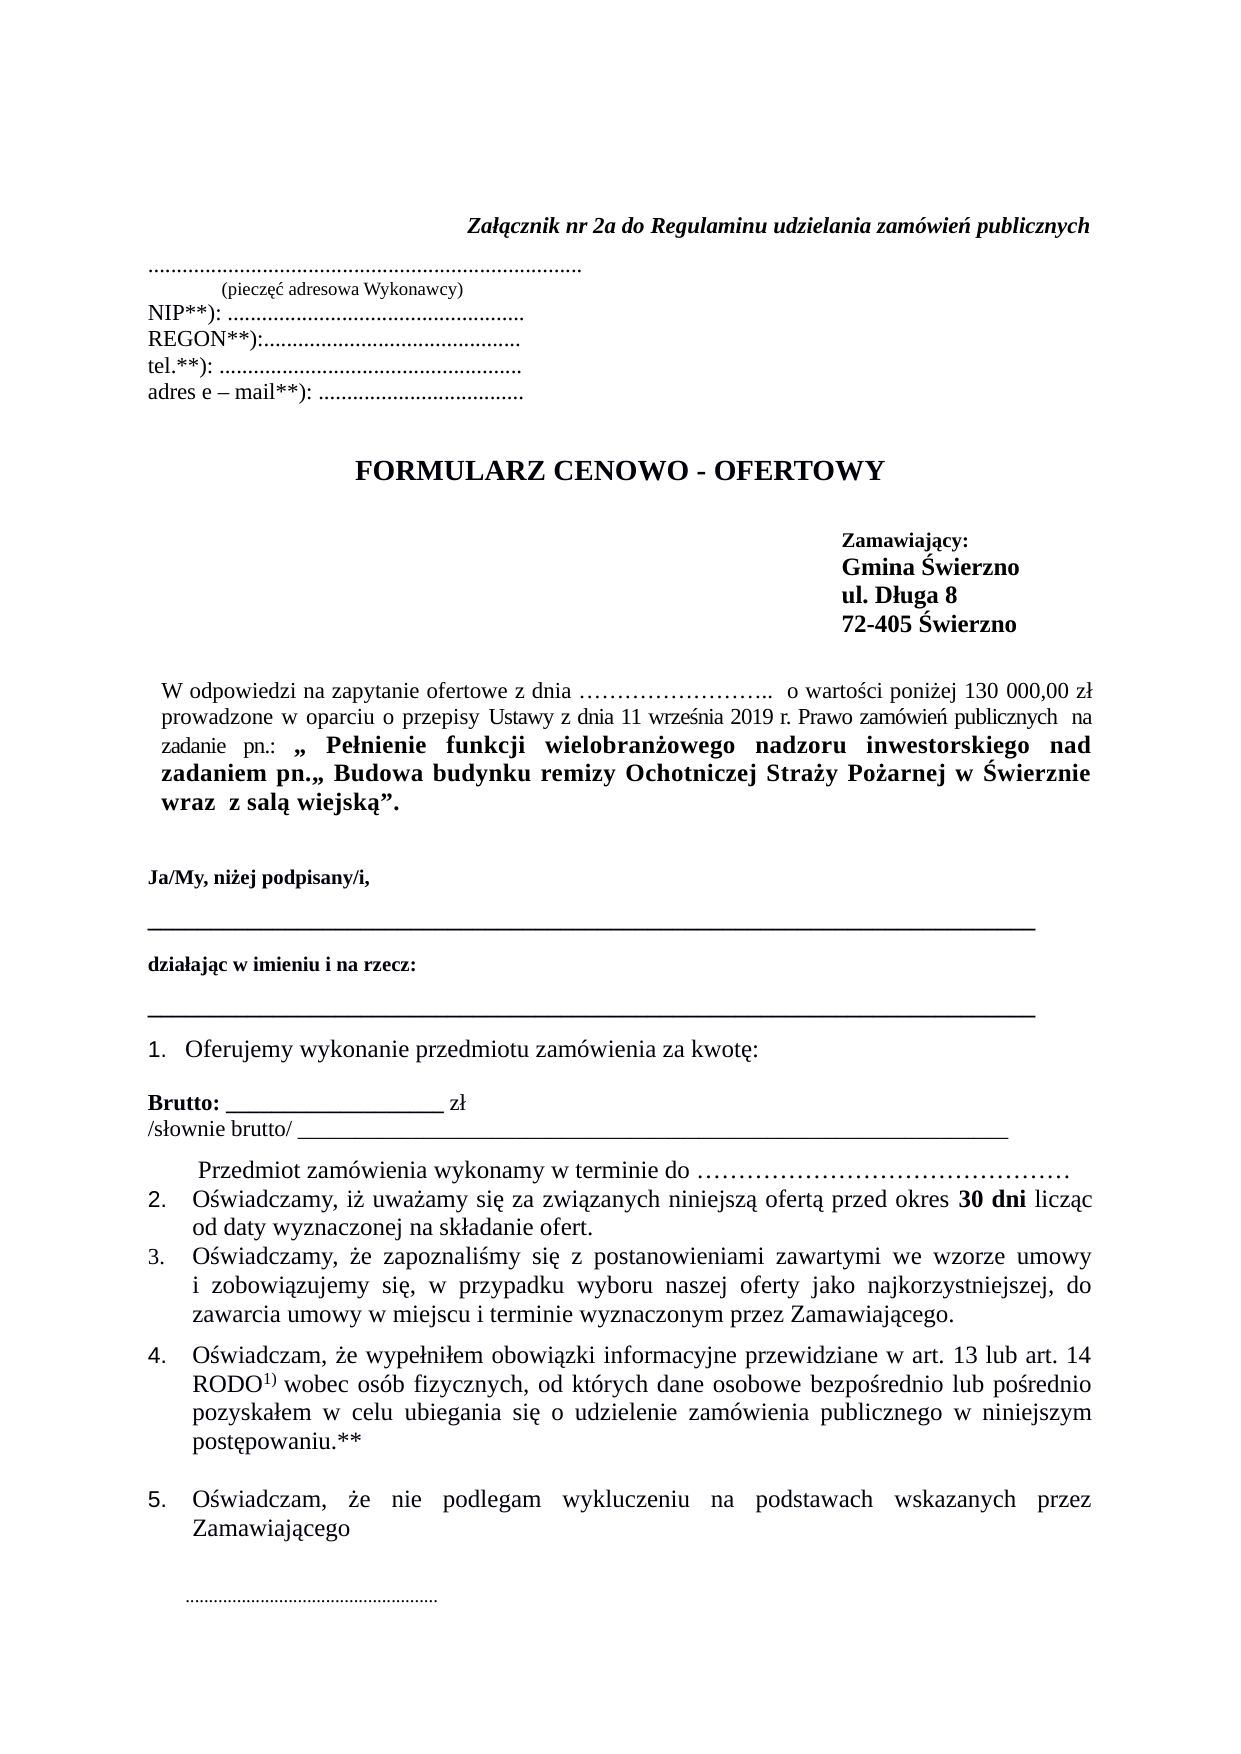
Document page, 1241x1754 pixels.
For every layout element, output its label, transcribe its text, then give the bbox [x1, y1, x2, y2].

list Oferujemy wykonanie przedmiotu zamówienia za kwotę: [148, 1034, 1090, 1063]
text Zamawiający: [841, 528, 1092, 552]
text (pieczęć adresowa Wykonawcy) [148, 277, 1092, 299]
list Oświadczam, że wypełniłem obowiązki informacyjne przewidziane w art. 13 lub art. 14 RODO1) wobec osób fizycznych, od których dane osobowe bezpośrednio lub pośrednio pozyskałem w celu ubiegania się o udzielenie zamówienia publicznego w niniejszym postępowaniu.** [148, 1340, 1092, 1455]
subtitle NIP**): .................................................... [148, 299, 1092, 325]
text ...................................................... [185, 1584, 1092, 1606]
text Ja/My, niżej podpisany/i, _______________________________________________________________________ [148, 861, 1092, 933]
text W odpowiedzi na zapytanie ofertowe z dnia …………………….. o wartości poniżej 130 000,00 zł prowadzone w oparciu o przepisy Ustawy z dnia 11 września 2019 r. Prawo zamówień publicznych na zadanie pn.: „ Pełnienie funkcji wielobranżowego nadzoru inwestorskiego nad zadaniem pn.„ Budowa budynku remizy Ochotniczej Straży Pożarnej w Świerznie wraz z salą wiejską”. [161, 677, 1092, 816]
text Przedmiot zamówienia wykonamy w terminie do ……………………………………… [148, 1155, 1092, 1184]
text /słownie brutto/ ______________________________________________________________ [148, 1115, 1090, 1142]
list Oświadczam, że nie podlegam wykluczeniu na podstawach wskazanych przez Zamawiającego [148, 1484, 1092, 1542]
text ul. Długa 8 [841, 581, 1092, 609]
text działając w imieniu i na rzecz: _______________________________________________________________________ [148, 948, 1092, 1019]
text Brutto: ___________________ zł [148, 1089, 1090, 1115]
subtitle FORMULARZ CENOWO - OFERTOWY [148, 453, 1092, 487]
text Załącznik nr 2a do Regulaminu udzielania zamówień publicznych [148, 212, 1092, 239]
text tel.**): ..................................................... [148, 352, 1092, 378]
list Oświadczamy, że zapoznaliśmy się z postanowieniami zawartymi we wzorze umowy i zobowiązujemy się, w przypadku wyboru naszej oferty jako najkorzystniejszej, do zawarcia umowy w miejscu i terminie wyznaczonym przez Zamawiającego. [148, 1241, 1092, 1327]
text REGON**):............................................. [148, 325, 1092, 352]
text 72-405 Świerzno [841, 609, 1092, 638]
list Oświadczamy, iż uważamy się za związanych niniejszą ofertą przed okres 30 dni licząc od daty wyznaczonej na składanie ofert. [148, 1184, 1092, 1241]
text ............................................................................ [148, 251, 1092, 277]
text adres e – mail**): .................................... [148, 378, 1092, 404]
text Gmina Świerzno [841, 552, 1092, 581]
